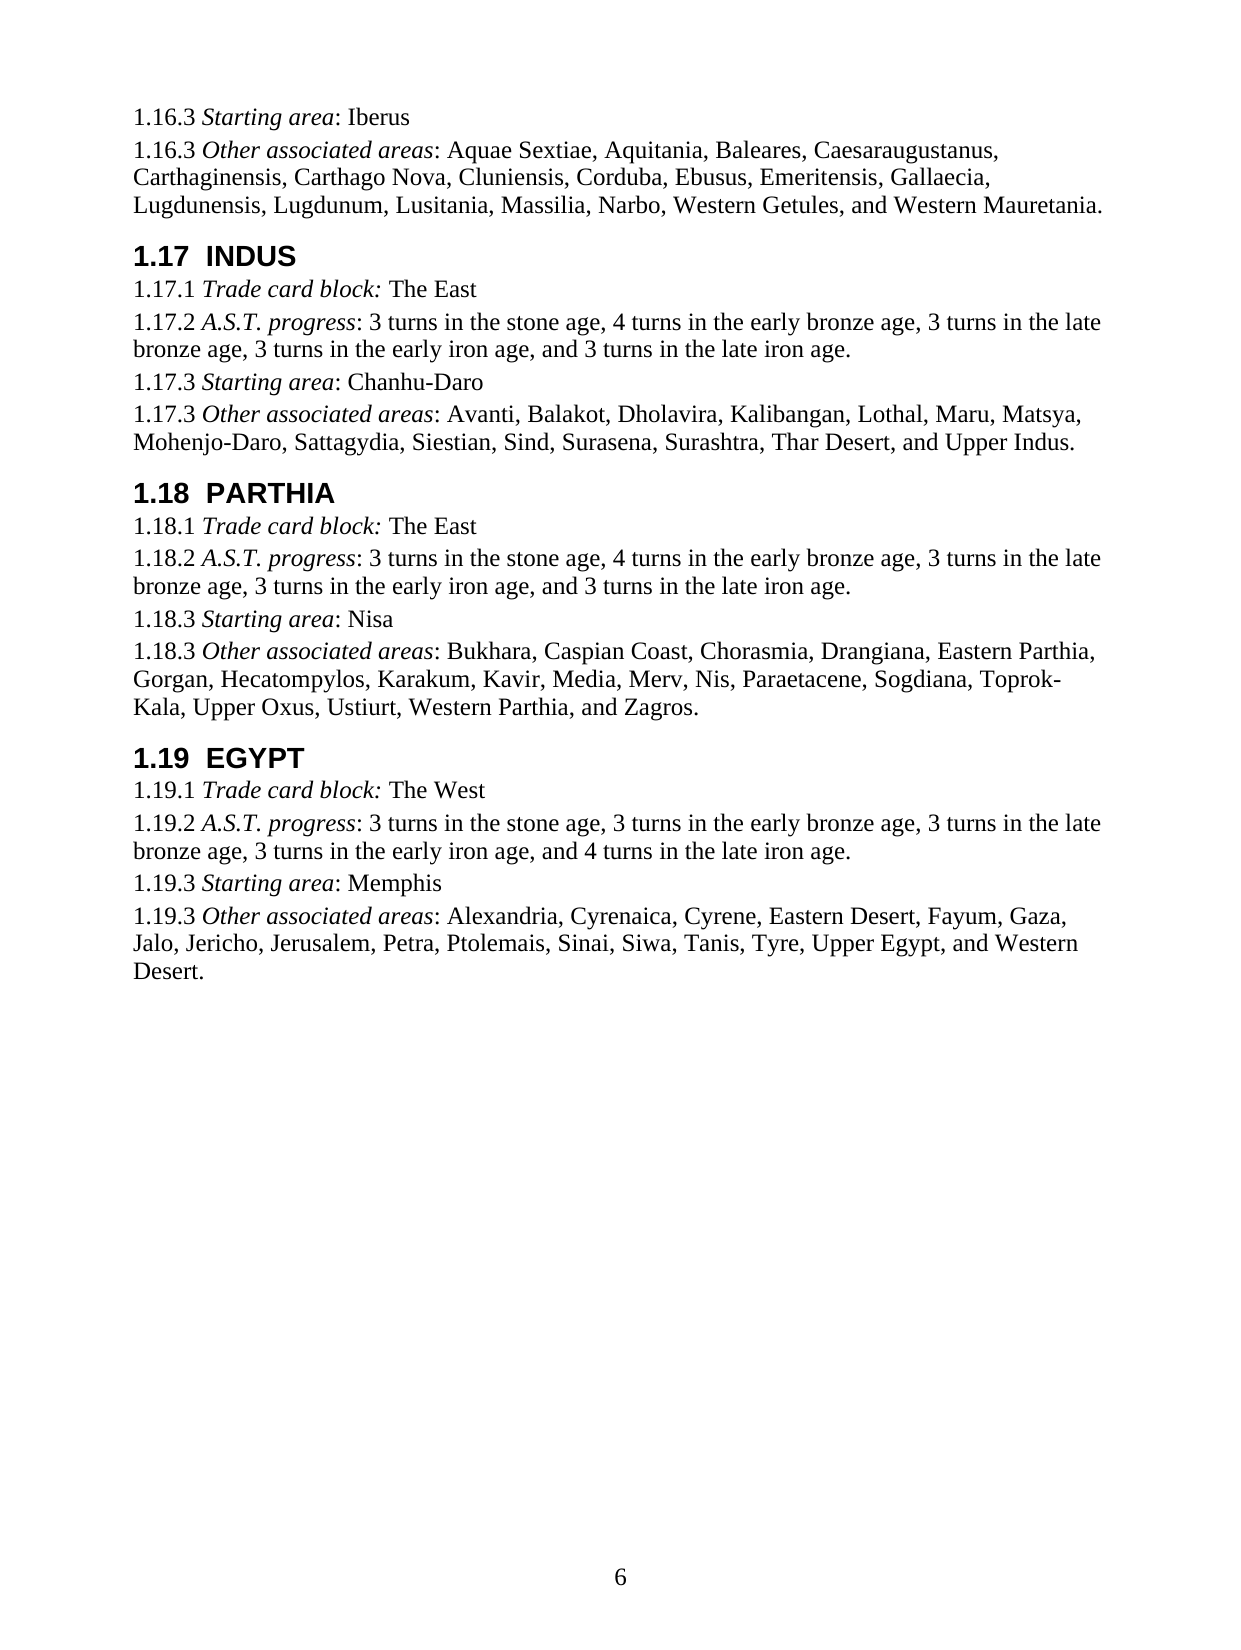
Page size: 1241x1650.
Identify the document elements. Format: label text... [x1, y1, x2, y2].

list 1.18.1 Trade card block: The East [133, 512, 1107, 540]
list 1.18.2 A.S.T. progress: 3 turns in the stone age, 4 turns in the early bronze age, 3 turns in the late bronze age, 3 turns in the early iron age, and 3 turns in the late iron age. [133, 544, 1107, 600]
list 1.19.1 Trade card block: The West [133, 777, 1107, 804]
list 1.16.3 Other associated areas: Aquae Sextiae, Aquitania, Baleares, Caesaraugustanus, Carthaginensis, Carthago Nova, Cluniensis, Corduba, Ebusus, Emeritensis, Gallaecia, Lugdunensis, Lugdunum, Lusitania, Massilia, Narbo, Western Getules, and Western Mauretania. [133, 136, 1107, 219]
list 1.19.2 A.S.T. progress: 3 turns in the stone age, 3 turns in the early bronze age, 3 turns in the late bronze age, 3 turns in the early iron age, and 4 turns in the late iron age. [133, 809, 1107, 864]
list 1.17.3 Starting area: Chanhu-Daro [133, 368, 1107, 396]
list 1.19.3 Starting area: Memphis [133, 869, 1107, 897]
list 1.16.3 Starting area: Iberus [133, 103, 1107, 131]
list 1.17.3 Other associated areas: Avanti, Balakot, Dholavira, Kalibangan, Lothal, Maru, Matsya, Mohenjo-Daro, Sattagydia, Siestian, Sind, Surasena, Surashtra, Thar Desert, and Upper Indus. [133, 400, 1107, 456]
subtitle 1.19 Egypt [133, 742, 1107, 774]
list 1.17.1 Trade card block: The East [133, 275, 1107, 303]
list 1.18.3 Starting area: Nisa [133, 605, 1107, 632]
subtitle 1.18 Parthia [133, 477, 1107, 510]
list 1.19.3 Other associated areas: Alexandria, Cyrenaica, Cyrene, Eastern Desert, Fayum, Gaza, Jalo, Jericho, Jerusalem, Petra, Ptolemais, Sinai, Siwa, Tanis, Tyre, Upper Egypt, and Western Desert. [133, 902, 1107, 985]
list 1.18.3 Other associated areas: Bukhara, Caspian Coast, Chorasmia, Drangiana, Eastern Parthia, Gorgan, Hecatompylos, Karakum, Kavir, Media, Merv, Nis, Paraetacene, Sogdiana, Toprok-Kala, Upper Oxus, Ustiurt, Western Parthia, and Zagros. [133, 637, 1107, 720]
subtitle 1.17 Indus [133, 240, 1107, 273]
list 1.17.2 A.S.T. progress: 3 turns in the stone age, 4 turns in the early bronze age, 3 turns in the late bronze age, 3 turns in the early iron age, and 3 turns in the late iron age. [133, 308, 1107, 363]
